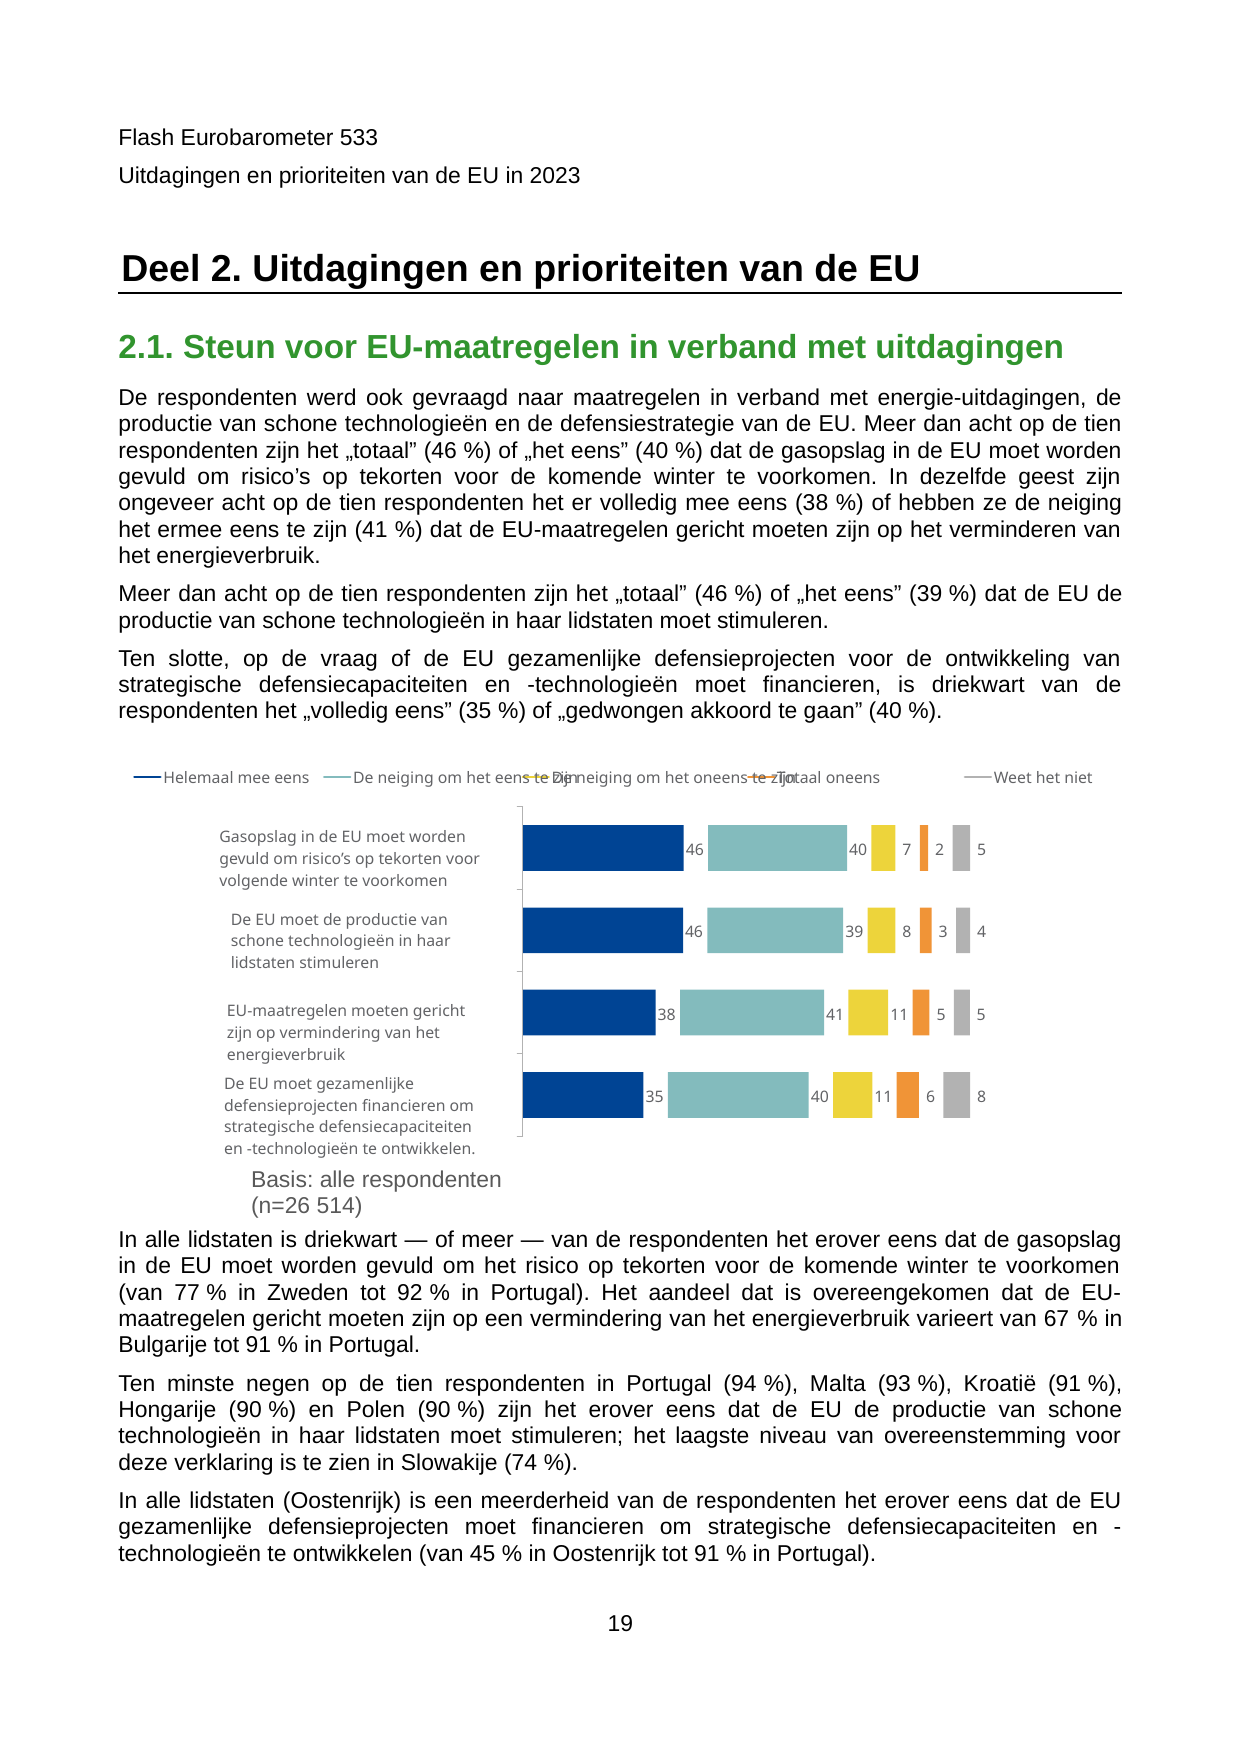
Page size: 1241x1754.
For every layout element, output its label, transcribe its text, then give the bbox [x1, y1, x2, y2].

subtitle 2.1. Steun voor EU-maatregelen in verband met uitdagingen [118, 327, 1122, 365]
text Ten minste negen op de tien respondenten in Portugal (94 %), Malta (93 %), Kroatië (91 %), Hongarije (90 %) en Polen (90 %) zijn het erover eens dat de EU de productie van schone technologieën in haar lidstaten moet stimuleren; het laagste niveau van overeenstemming voor deze verklaring is te zien in Slowakije (74 %). [118, 1369, 1122, 1475]
subtitle Deel 2. Uitdagingen en prioriteiten van de EU [118, 243, 1122, 292]
text De respondenten werd ook gevraagd naar maatregelen in verband met energie-uitdagingen, de productie van schone technologieën en de defensiestrategie van de EU. Meer dan acht op de tien respondenten zijn het „totaal” (46 %) of „het eens” (40 %) dat de gasopslag in de EU moet worden gevuld om risico’s op tekorten voor de komende winter te voorkomen. In dezelfde geest zijn ongeveer acht op de tien respondenten het er volledig mee eens (38 %) of hebben ze de neiging het ermee eens te zijn (41 %) dat de EU-maatregelen gericht moeten zijn op het verminderen van het energieverbruik. [118, 384, 1122, 568]
text Ten slotte, op de vraag of de EU gezamenlijke defensieprojecten voor de ontwikkeling van strategische defensiecapaciteiten en -technologieën moet financieren, is driekwart van de respondenten het „volledig eens” (35 %) of „gedwongen akkoord te gaan” (40 %). [118, 645, 1122, 724]
text In alle lidstaten is driekwart — of meer — van de respondenten het erover eens dat de gasopslag in de EU moet worden gevuld om het risico op tekorten voor de komende winter te voorkomen (van 77 % in Zweden tot 92 % in Portugal). Het aandeel dat is overeengekomen dat de EU-maatregelen gericht moeten zijn op een vermindering van het energieverbruik varieert van 67 % in Bulgarije tot 91 % in Portugal. [118, 736, 1122, 1358]
text Meer dan acht op de tien respondenten zijn het „totaal” (46 %) of „het eens” (39 %) dat de EU de productie van schone technologieën in haar lidstaten moet stimuleren. [118, 580, 1122, 633]
text In alle lidstaten (Oostenrijk) is een meerderheid van de respondenten het erover eens dat de EU gezamenlijke defensieprojecten moet financieren om strategische defensiecapaciteiten en -technologieën te ontwikkelen (van 45 % in Oostenrijk tot 91 % in Portugal). [118, 1487, 1122, 1566]
